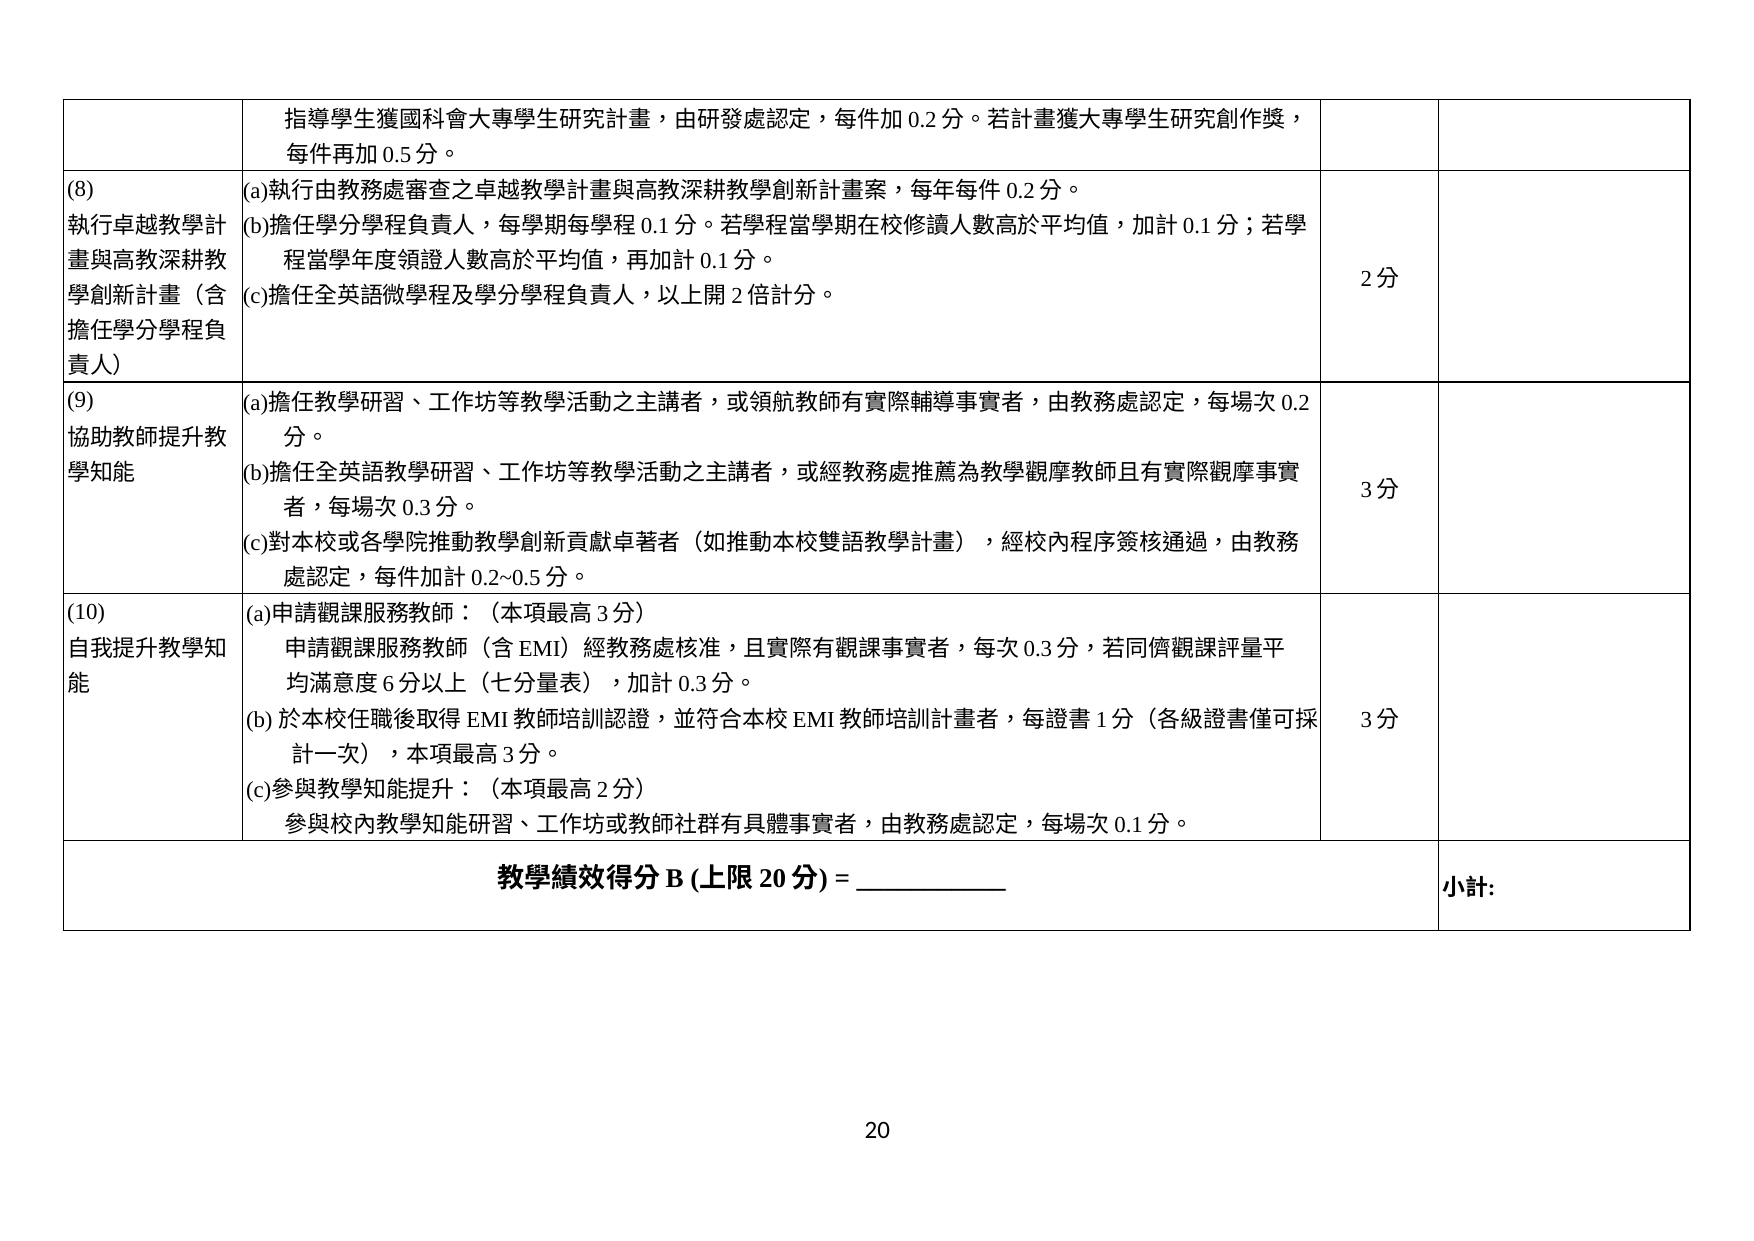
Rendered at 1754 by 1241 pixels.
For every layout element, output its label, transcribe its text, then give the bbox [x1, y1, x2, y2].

table_cell 2分 [1321, 171, 1438, 381]
table_cell 小計: [1439, 841, 1689, 930]
table_cell [1439, 100, 1689, 170]
table_cell (a)申請觀課服務教師：（本項最高3分） 申請觀課服務教師（含EMI）經教務處核准，且實際有觀課事實者，每次0.3分，若同儕觀課評量平均滿意度6分以上（七分量表），加計0.3分。 (b) 於本校任職後取得EMI教師培訓認證，並符合本校EMI教師培訓計畫者，每證書1分（各級證書僅可採計一次），本項最高3分。 (c)參與教學知能提升：（本項最高2分） 參與校內教學知能研習、工作坊或教師社群有具體事實者，由教務處認定，每場次0.1分。 [243, 594, 1320, 840]
table_cell (8) 執行卓越教學計畫與高教深耕教學創新計畫（含擔任學分學程負責人） [64, 171, 242, 381]
table_cell [1321, 100, 1438, 170]
table_cell [1439, 383, 1689, 593]
table_cell 3分 [1321, 383, 1438, 593]
table_cell (10) 自我提升教學知能 [64, 594, 242, 840]
table_cell 教學績效得分B (上限20分) = ­­___________ [64, 841, 1438, 930]
table_cell (a)擔任教學研習、工作坊等教學活動之主講者，或領航教師有實際輔導事實者，由教務處認定，每場次0.2分。 (b)擔任全英語教學研習、工作坊等教學活動之主講者，或經教務處推薦為教學觀摩教師且有實際觀摩事實者，每場次0.3分。 (c)對本校或各學院推動教學創新貢獻卓著者（如推動本校雙語教學計畫），經校內程序簽核通過，由教務處認定，每件加計0.2~0.5分。 [243, 383, 1320, 593]
table_cell 指導學生獲國科會大專學生研究計畫，由研發處認定，每件加0.2分。若計畫獲大專學生研究創作獎，每件再加0.5分。 [243, 100, 1320, 170]
table_cell (9) 協助教師提升教學知能 [64, 383, 242, 593]
table_cell [1439, 594, 1689, 840]
table_cell [64, 100, 242, 170]
table_cell 3分 [1321, 594, 1438, 840]
table_cell (a)執行由教務處審查之卓越教學計畫與高教深耕教學創新計畫案，每年每件0.2分。 (b)擔任學分學程負責人，每學期每學程0.1分。若學程當學期在校修讀人數高於平均值，加計0.1分；若學程當學年度領證人數高於平均值，再加計0.1分。 (c)擔任全英語微學程及學分學程負責人，以上開2倍計分。 [243, 171, 1320, 381]
table_cell [1439, 171, 1689, 381]
